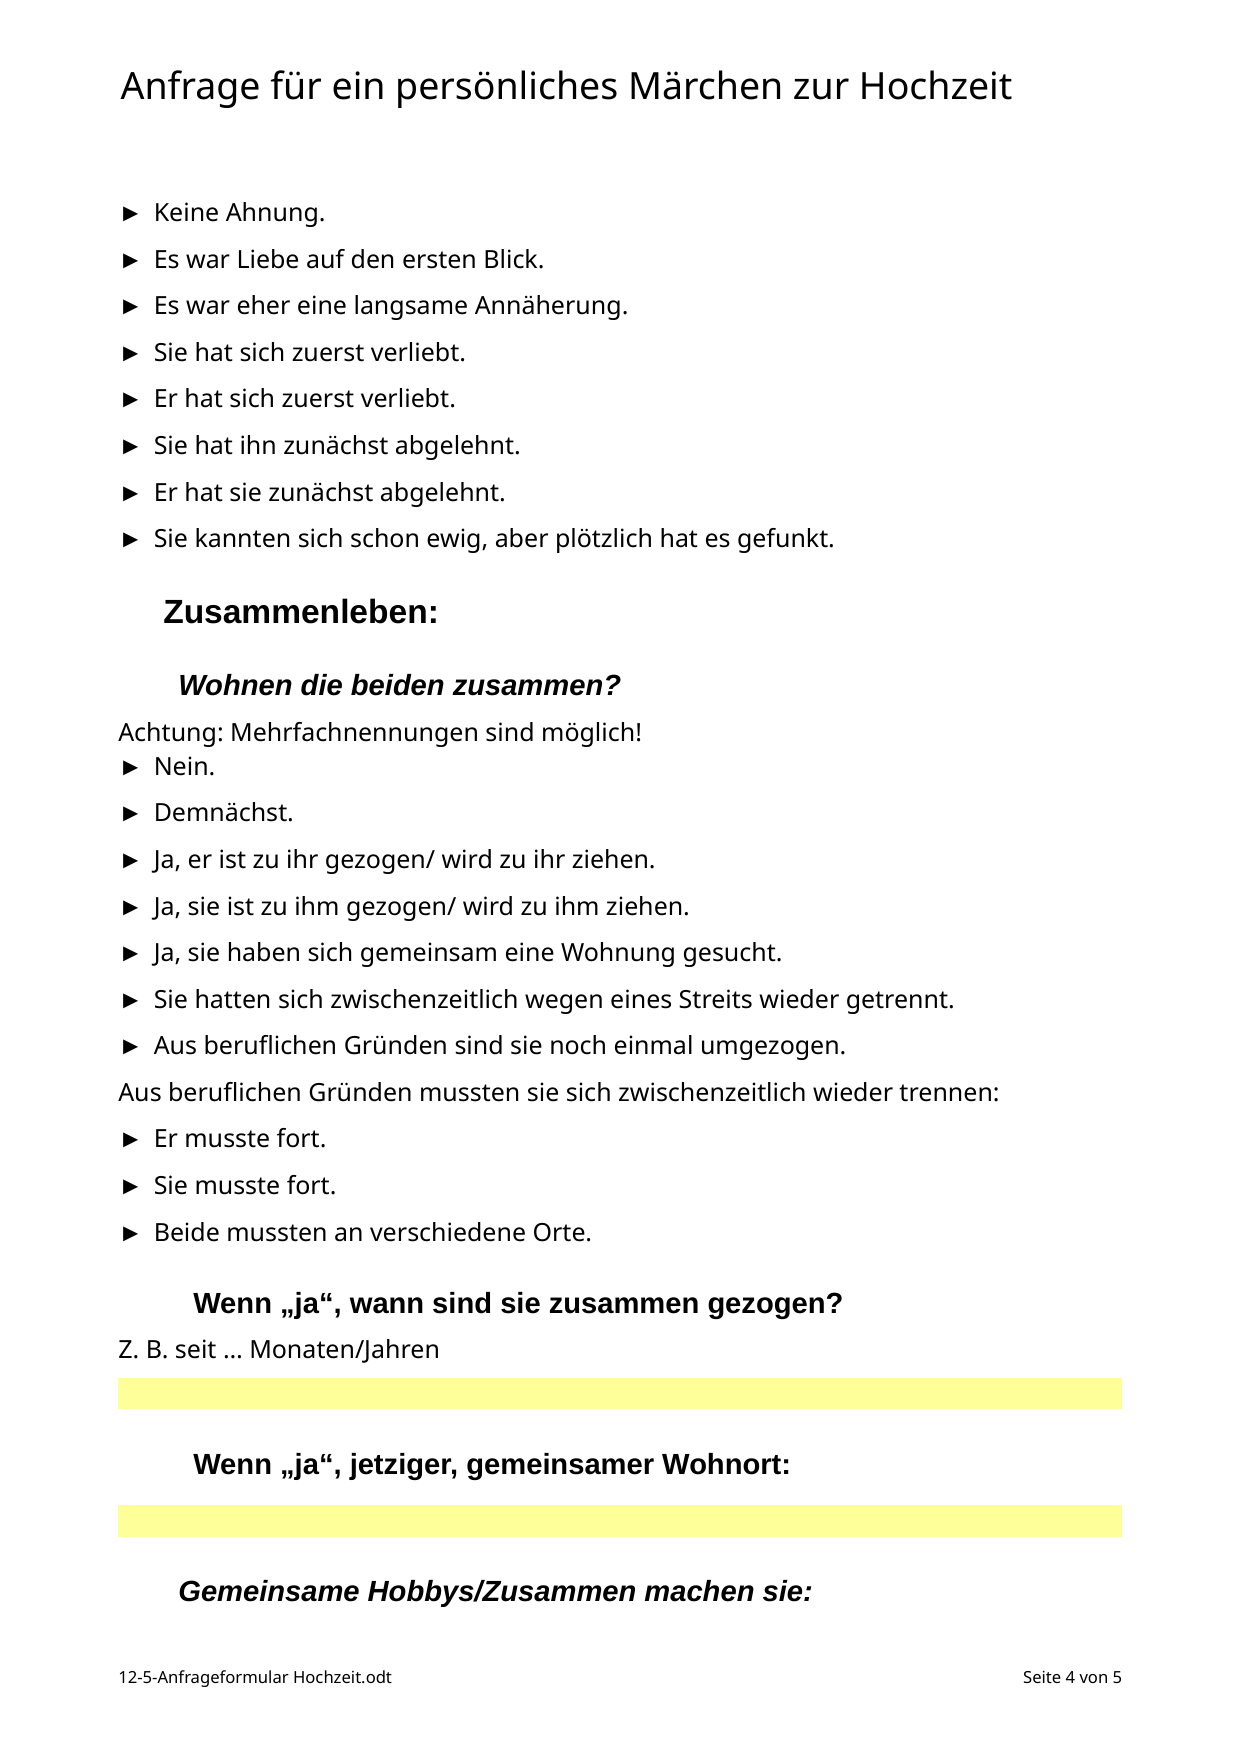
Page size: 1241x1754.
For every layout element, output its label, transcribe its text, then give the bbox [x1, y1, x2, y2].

text Achtung: Mehrfachnennungen sind möglich! [118, 714, 1122, 748]
list Ja, sie haben sich gemeinsam eine Wohnung gesucht. [118, 935, 1122, 969]
list Nein. [118, 748, 1122, 783]
list Sie hat ihn zunächst abgelehnt. [118, 428, 1122, 462]
subtitle Wohnen die beiden zusammen? [118, 668, 1122, 702]
list Keine Ahnung. [118, 195, 1122, 229]
list Beide mussten an verschiedene Orte. [118, 1214, 1122, 1248]
list Es war eher eine langsame Annäherung. [118, 288, 1122, 322]
list Sie hatten sich zwischenzeitlich wegen eines Streits wieder getrennt. [118, 981, 1122, 1015]
list Es war Liebe auf den ersten Blick. [118, 241, 1122, 275]
text Z. B. seit … Monaten/Jahren [118, 1332, 1122, 1366]
subtitle Wenn „ja“, jetziger, gemeinsamer Wohnort: [118, 1447, 1122, 1480]
text Aus beruflichen Gründen mussten sie sich zwischenzeitlich wieder trennen: [118, 1074, 1122, 1108]
list Demnächst. [118, 795, 1122, 829]
list Sie kannten sich schon ewig, aber plötzlich hat es gefunkt. [118, 521, 1122, 555]
list Er musste fort. [118, 1121, 1122, 1155]
subtitle Zusammenleben: [118, 592, 1122, 631]
list Aus beruflichen Gründen sind sie noch einmal umgezogen. [118, 1028, 1122, 1062]
list Sie hat sich zuerst verliebt. [118, 334, 1122, 368]
subtitle Gemeinsame Hobbys/Zusammen machen sie: [118, 1574, 1122, 1607]
list Sie musste fort. [118, 1168, 1122, 1202]
list Ja, sie ist zu ihm gezogen/ wird zu ihm ziehen. [118, 888, 1122, 922]
list Ja, er ist zu ihr gezogen/ wird zu ihr ziehen. [118, 842, 1122, 876]
subtitle Wenn „ja“, wann sind sie zusammen gezogen? [118, 1286, 1122, 1319]
list Er hat sich zuerst verliebt. [118, 381, 1122, 415]
list Er hat sie zunächst abgelehnt. [118, 474, 1122, 508]
